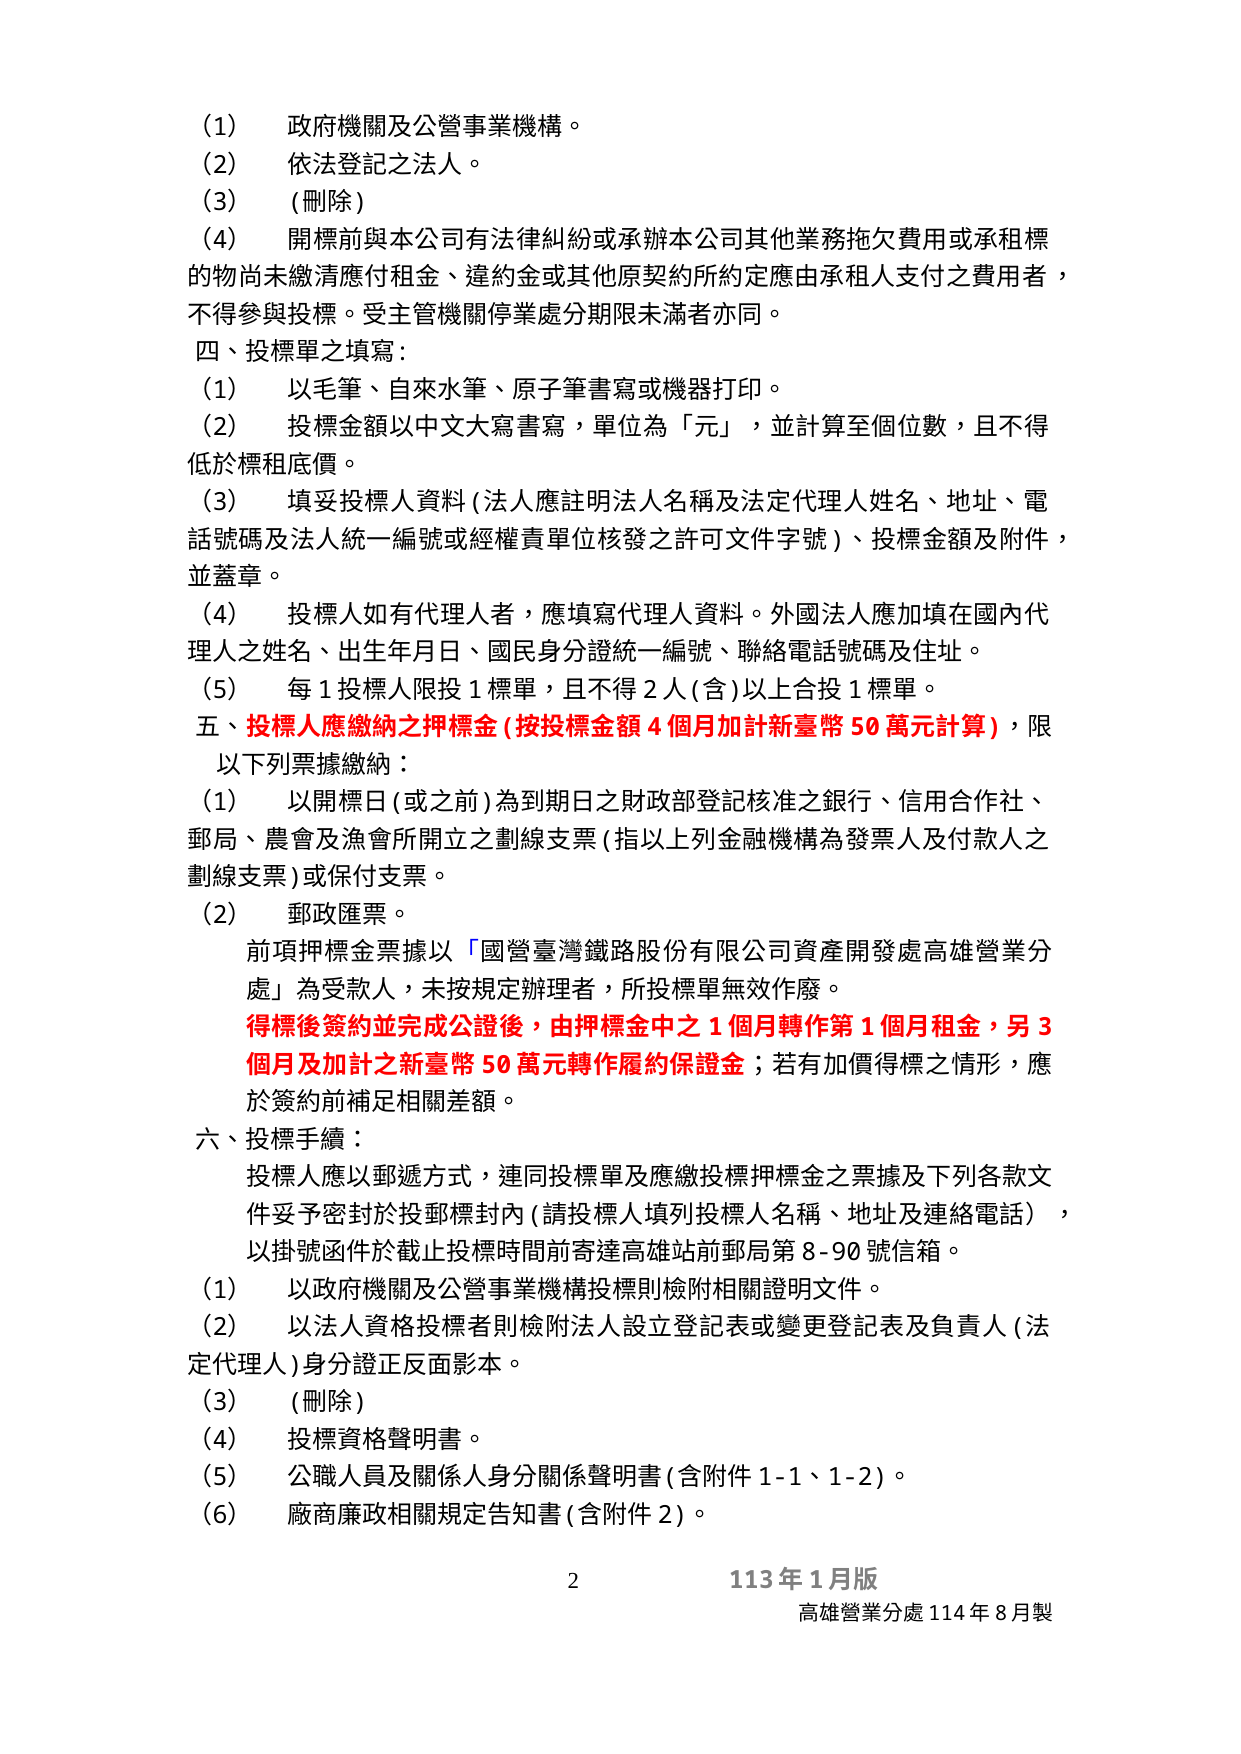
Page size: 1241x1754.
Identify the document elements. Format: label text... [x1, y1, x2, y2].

list 投標金額以中文大寫書寫，單位為「元」，並計算至個位數，且不得低於標租底價。 [187, 406, 1051, 481]
list (刪除) [187, 1381, 1051, 1418]
list 投標人如有代理人者，應填寫代理人資料。外國法人應加填在國內代理人之姓名、出生年月日、國民身分證統一編號、聯絡電話號碼及住址。 [187, 593, 1051, 668]
list 郵政匯票。 [187, 893, 1051, 931]
list 開標前與本公司有法律糾紛或承辦本公司其他業務拖欠費用或承租標的物尚未繳清應付租金、違約金或其他原契約所約定應由承租人支付之費用者，不得參與投標。受主管機關停業處分期限未滿者亦同。 [187, 218, 1051, 331]
text 前項押標金票據以「國營臺灣鐵路股份有限公司資產開發處高雄營業分處」為受款人，未按規定辦理者，所投標單無效作廢。 [246, 931, 1053, 1006]
list 每1投標人限投1標單，且不得2人(含)以上合投1標單。 [187, 668, 1051, 706]
text 得標後簽約並完成公證後，由押標金中之1個月轉作第1個月租金，另3個月及加計之新臺幣50萬元轉作履約保證金；若有加價得標之情形，應於簽約前補足相關差額。 [246, 1006, 1053, 1118]
list 依法登記之法人。 [187, 143, 1051, 181]
text 投標人應以郵遞方式，連同投標單及應繳投標押標金之票據及下列各款文件妥予密封於投郵標封內(請投標人填列投標人名稱、地址及連絡電話），以掛號函件於截止投標時間前寄達高雄站前郵局第8-90號信箱。 [246, 1156, 1053, 1268]
list (刪除) [187, 181, 1051, 218]
list 以政府機關及公營事業機構投標則檢附相關證明文件。 [187, 1268, 1051, 1306]
list 以開標日(或之前)為到期日之財政部登記核准之銀行、信用合作社、郵局、農會及漁會所開立之劃線支票(指以上列金融機構為發票人及付款人之劃線支票)或保付支票。 [187, 781, 1051, 893]
list 以法人資格投標者則檢附法人設立登記表或變更登記表及負責人(法定代理人)身分證正反面影本。 [187, 1306, 1051, 1381]
list 投標資格聲明書。 [187, 1418, 1051, 1456]
text 六、投標手續： [195, 1118, 1053, 1156]
text 四、投標單之填寫: [195, 331, 1053, 368]
list 廠商廉政相關規定告知書(含附件2)。 [187, 1493, 1051, 1531]
list 以毛筆、自來水筆、原子筆書寫或機器打印。 [187, 368, 1051, 406]
text 五、投標人應繳納之押標金(按投標金額4個月加計新臺幣50萬元計算)，限以下列票據繳納： [195, 706, 1053, 781]
list 政府機關及公營事業機構。 [187, 106, 1051, 143]
list 公職人員及關係人身分關係聲明書(含附件1-1、1-2)。 [187, 1456, 1051, 1493]
list 填妥投標人資料(法人應註明法人名稱及法定代理人姓名、地址、電話號碼及法人統一編號或經權責單位核發之許可文件字號)、投標金額及附件，並蓋章。 [187, 481, 1051, 593]
